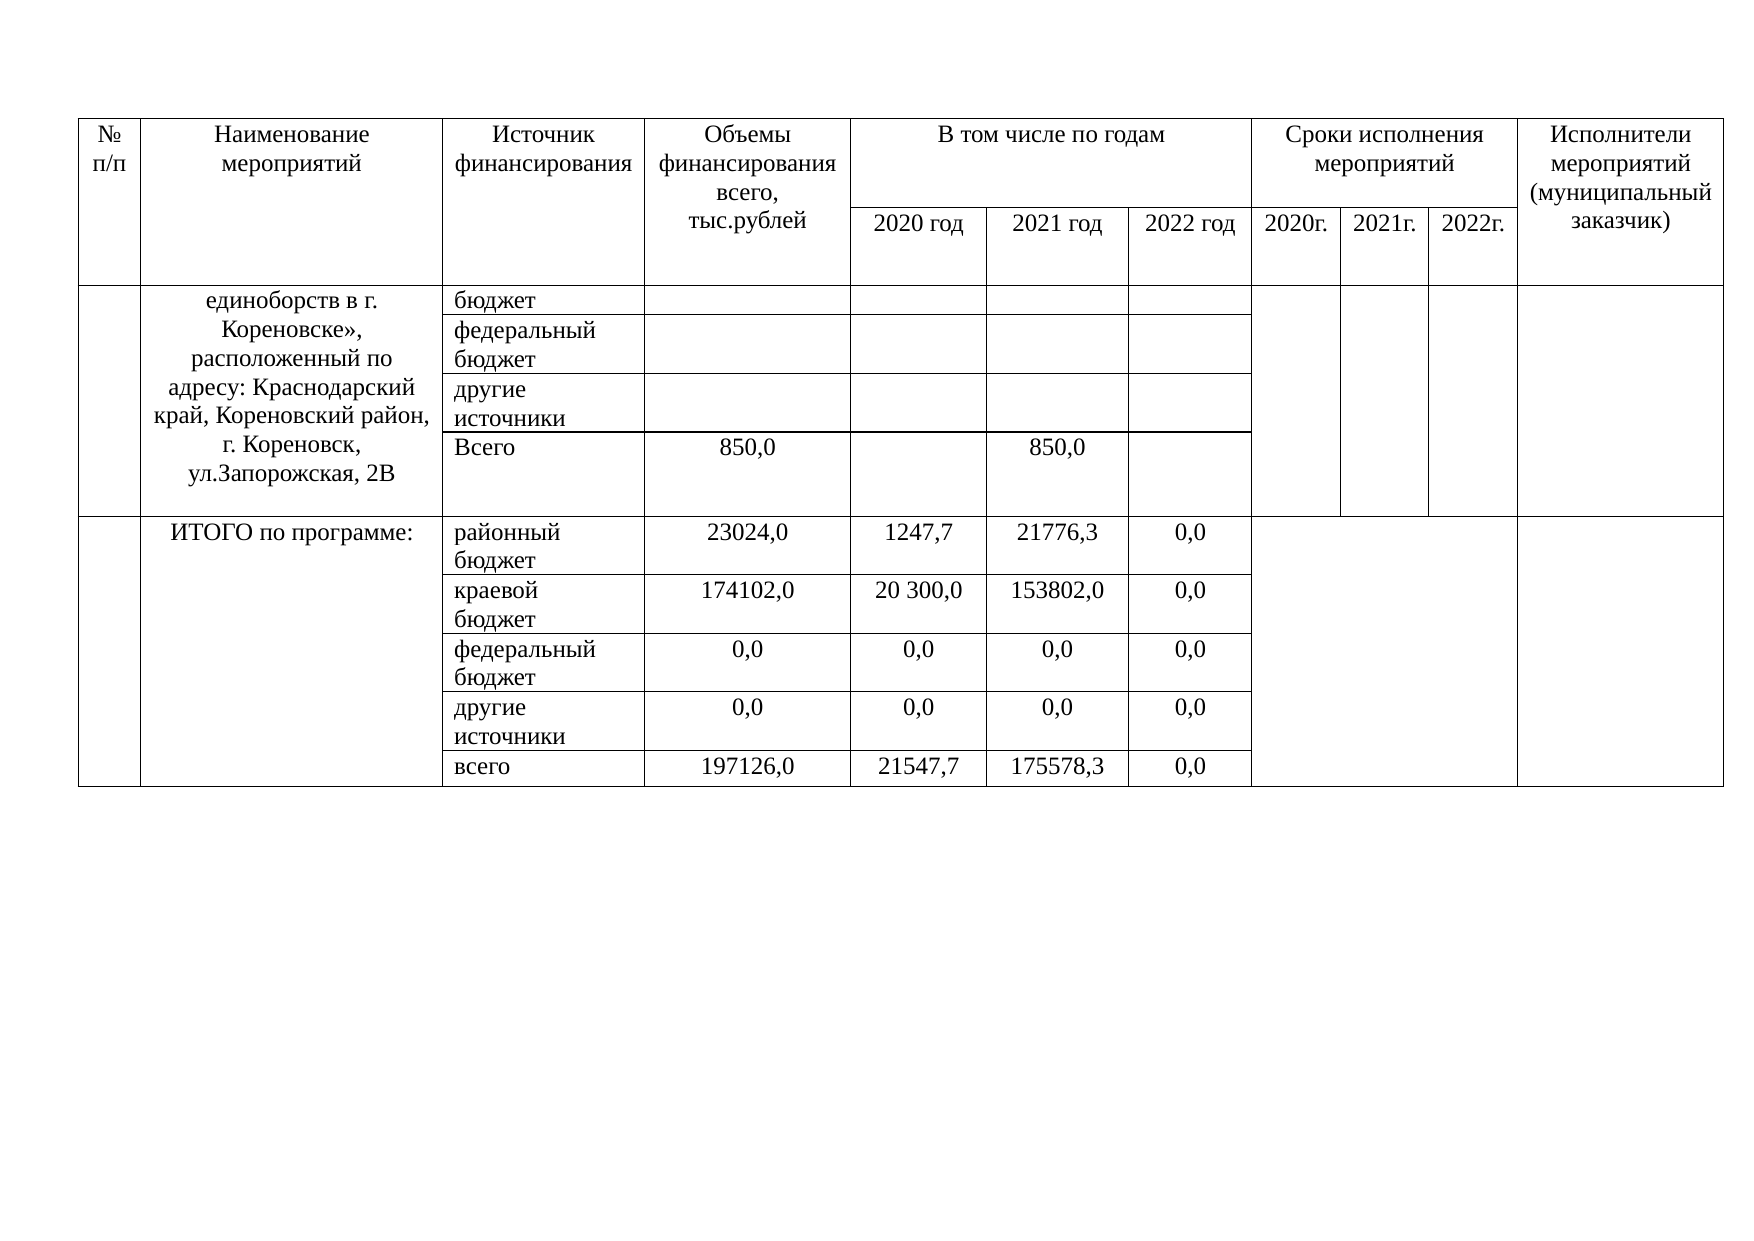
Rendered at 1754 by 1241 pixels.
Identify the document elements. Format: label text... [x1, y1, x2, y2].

table_header № п/п [79, 119, 140, 284]
table_cell [79, 517, 140, 786]
table_header Сроки исполнения мероприятий [1252, 119, 1517, 207]
table_header В том числе по годам [851, 119, 1251, 207]
table_cell [1518, 517, 1723, 786]
table_cell [1129, 286, 1251, 314]
table_cell 0,0 [1129, 517, 1251, 574]
table_cell 850,0 [645, 433, 850, 516]
table_cell [851, 433, 986, 516]
table_header Источник финансирования [443, 119, 644, 284]
table_cell Всего [443, 433, 644, 516]
table_cell 174102,0 [645, 575, 850, 633]
table_cell [1252, 286, 1340, 516]
table_cell 2021г. [1341, 208, 1428, 284]
table_cell [1129, 374, 1251, 431]
table_cell [851, 374, 986, 431]
table_cell 850,0 [987, 433, 1128, 516]
table_cell [1129, 315, 1251, 373]
table_cell федеральный бюджет [443, 634, 644, 691]
table_cell [1429, 286, 1517, 516]
table_cell районный бюджет [443, 517, 644, 574]
table_cell 2022 год [1129, 208, 1251, 284]
table_cell [987, 315, 1128, 373]
table_cell 175578,3 [987, 751, 1128, 786]
table_cell [79, 286, 140, 516]
table_cell [1518, 286, 1723, 516]
table_cell [645, 315, 850, 373]
table_cell всего [443, 751, 644, 786]
table_cell 2020 год [851, 208, 986, 284]
table_cell 0,0 [851, 634, 986, 691]
table_cell 0,0 [1129, 634, 1251, 691]
table_cell бюджет [443, 286, 644, 314]
table_cell 0,0 [645, 692, 850, 750]
table_cell 0,0 [851, 692, 986, 750]
table_cell 0,0 [1129, 751, 1251, 786]
table_cell 1247,7 [851, 517, 986, 574]
table_header Объемы финансирования всего, тыс.рублей [645, 119, 850, 284]
table_cell 0,0 [987, 692, 1128, 750]
table_cell 23024,0 [645, 517, 850, 574]
table_cell 153802,0 [987, 575, 1128, 633]
table_cell 197126,0 [645, 751, 850, 786]
table_cell ИТОГО по программе: [141, 517, 442, 786]
table_cell [987, 286, 1128, 314]
table_cell 0,0 [1129, 575, 1251, 633]
table_header Наименование мероприятий [141, 119, 442, 284]
table_cell 0,0 [1129, 692, 1251, 750]
table_cell 0,0 [645, 634, 850, 691]
table_cell федеральный бюджет [443, 315, 644, 373]
table_cell [645, 286, 850, 314]
table_cell [851, 315, 986, 373]
table_cell 2021 год [987, 208, 1128, 284]
table_cell 2020г. [1252, 208, 1340, 284]
table_cell 21547,7 [851, 751, 986, 786]
table_cell [1252, 517, 1517, 786]
table_cell [645, 374, 850, 431]
table_cell [851, 286, 986, 314]
table_cell 0,0 [987, 634, 1128, 691]
table_cell [1341, 286, 1428, 516]
table_cell 2022г. [1429, 208, 1517, 284]
table_cell другие источники [443, 374, 644, 431]
table_cell краевой бюджет [443, 575, 644, 633]
table_cell единоборств в г. Кореновске», расположенный по адресу: Краснодарский край, Кореновский район, г. Кореновск, ул.Запорожская, 2В [141, 286, 442, 516]
table_cell [1129, 433, 1251, 516]
table_header Исполнители мероприятий (муниципальный заказчик) [1518, 119, 1723, 284]
table_cell другие источники [443, 692, 644, 750]
table_cell 21776,3 [987, 517, 1128, 574]
table_cell [987, 374, 1128, 431]
table_cell 20 300,0 [851, 575, 986, 633]
